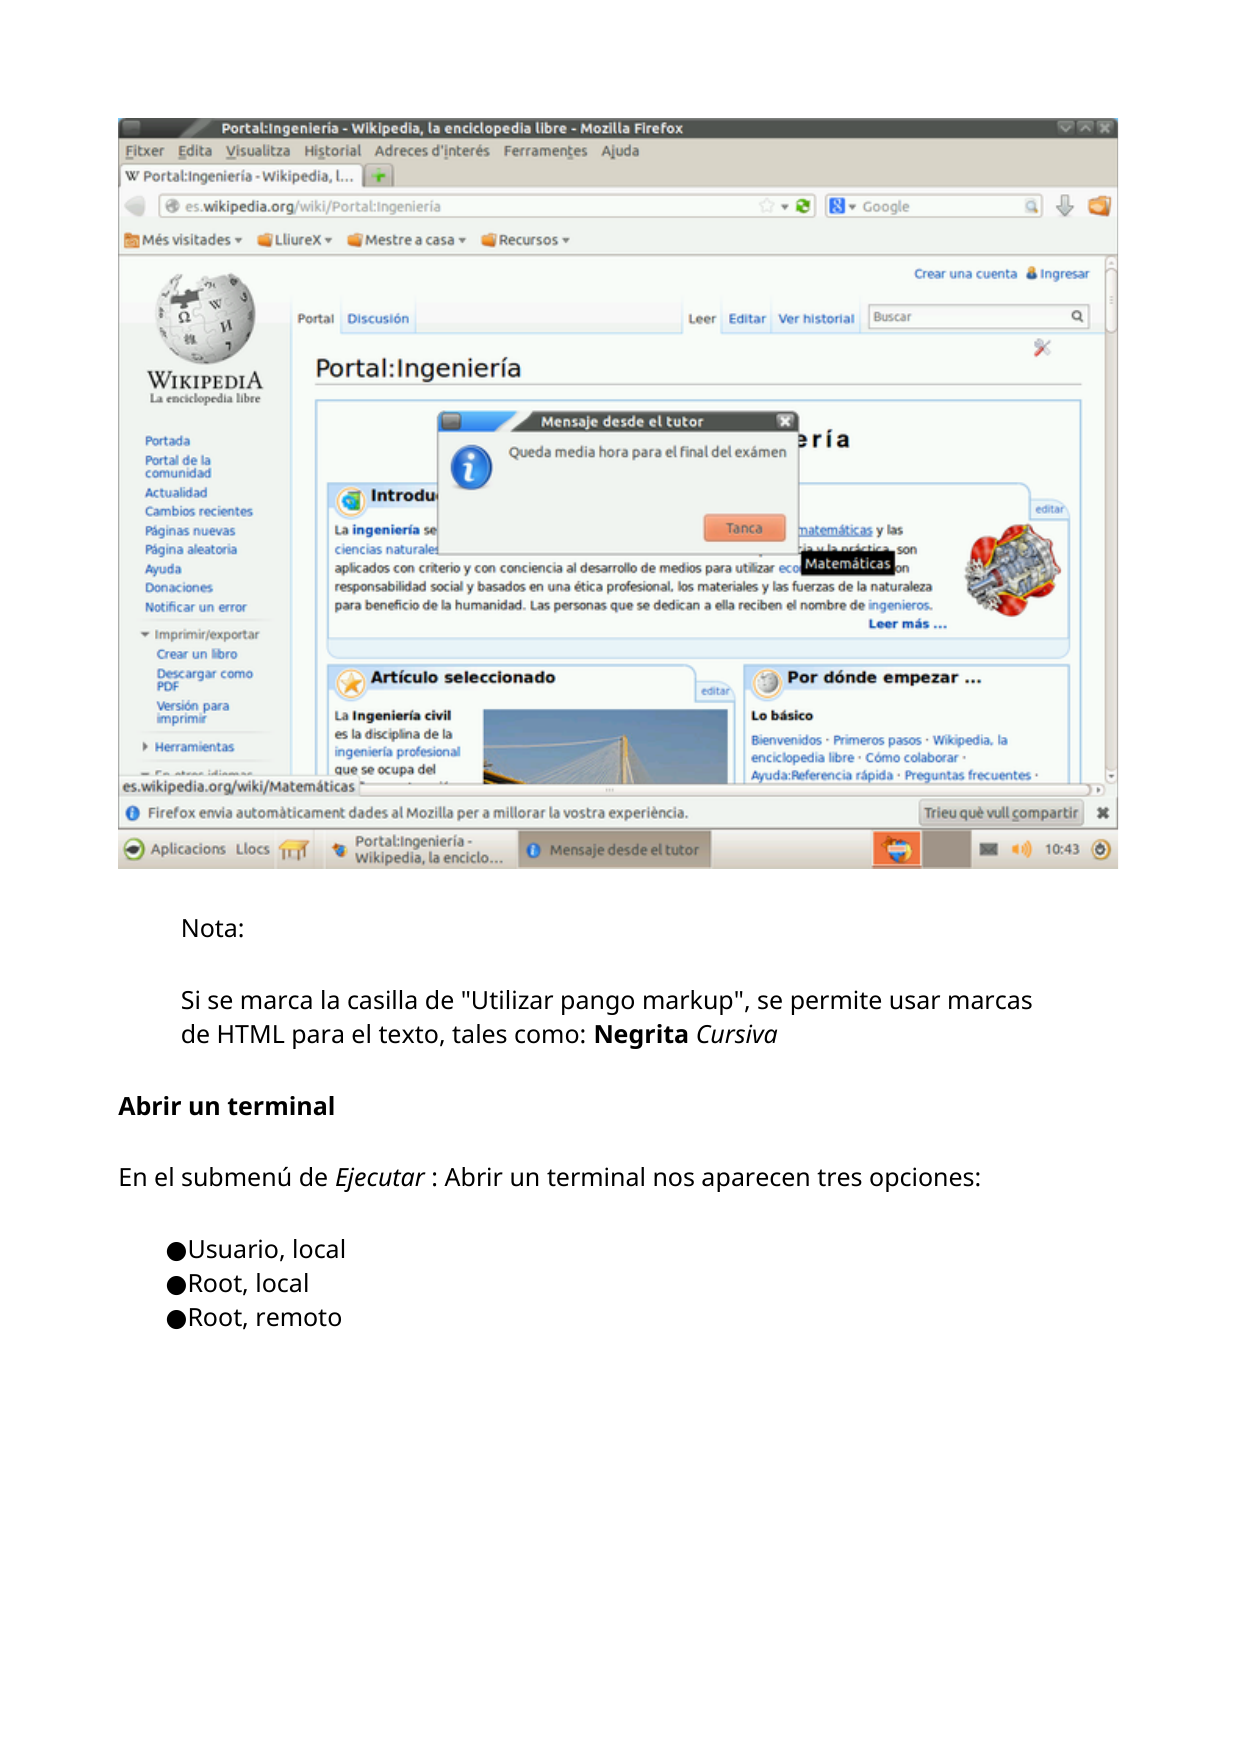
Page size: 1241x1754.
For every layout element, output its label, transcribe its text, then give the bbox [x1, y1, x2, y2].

text Abrir un terminal [118, 1088, 1122, 1122]
list Usuario, local [118, 1231, 1122, 1265]
list Root, local [118, 1265, 1122, 1299]
text En el submenú de Ejecutar : Abrir un terminal nos aparecen tres opciones: [118, 1160, 1122, 1194]
text Nota: [181, 911, 1059, 945]
text Si se marca la casilla de "Utilizar pango markup", se permite usar marcas de HTML para el texto, tales como: Negrita Cursiva [181, 983, 1059, 1051]
list Root, remoto [118, 1299, 1122, 1333]
